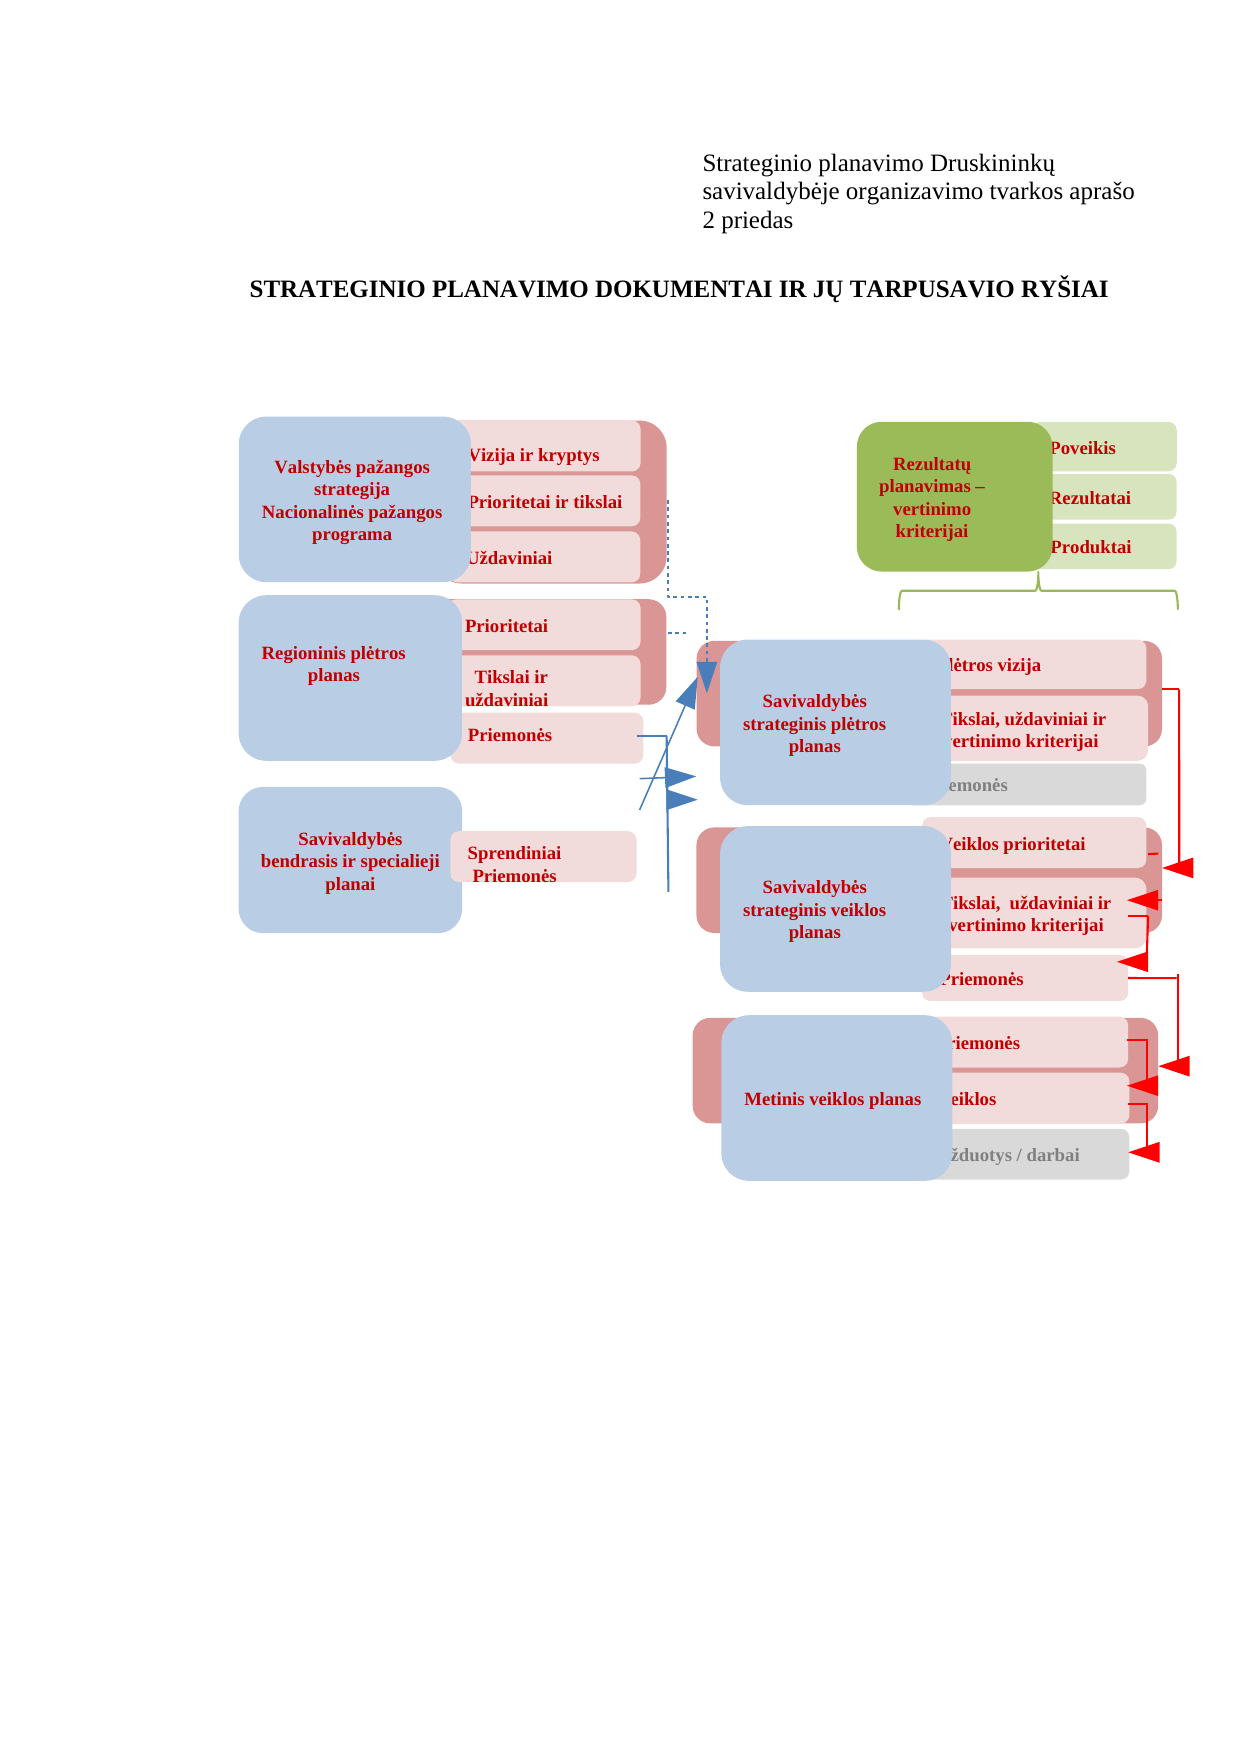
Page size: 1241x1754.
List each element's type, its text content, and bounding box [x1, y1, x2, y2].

text 2 priedas [702, 205, 1181, 234]
text savivaldybėje organizavimo tvarkos aprašo [702, 176, 1181, 205]
text STRATEGINIO PLANAVIMO DOKUMENTAI IR JŲ TARPUSAVIO RYŠIAI [177, 274, 1181, 303]
text Strateginio planavimo Druskininkų [702, 148, 1181, 176]
